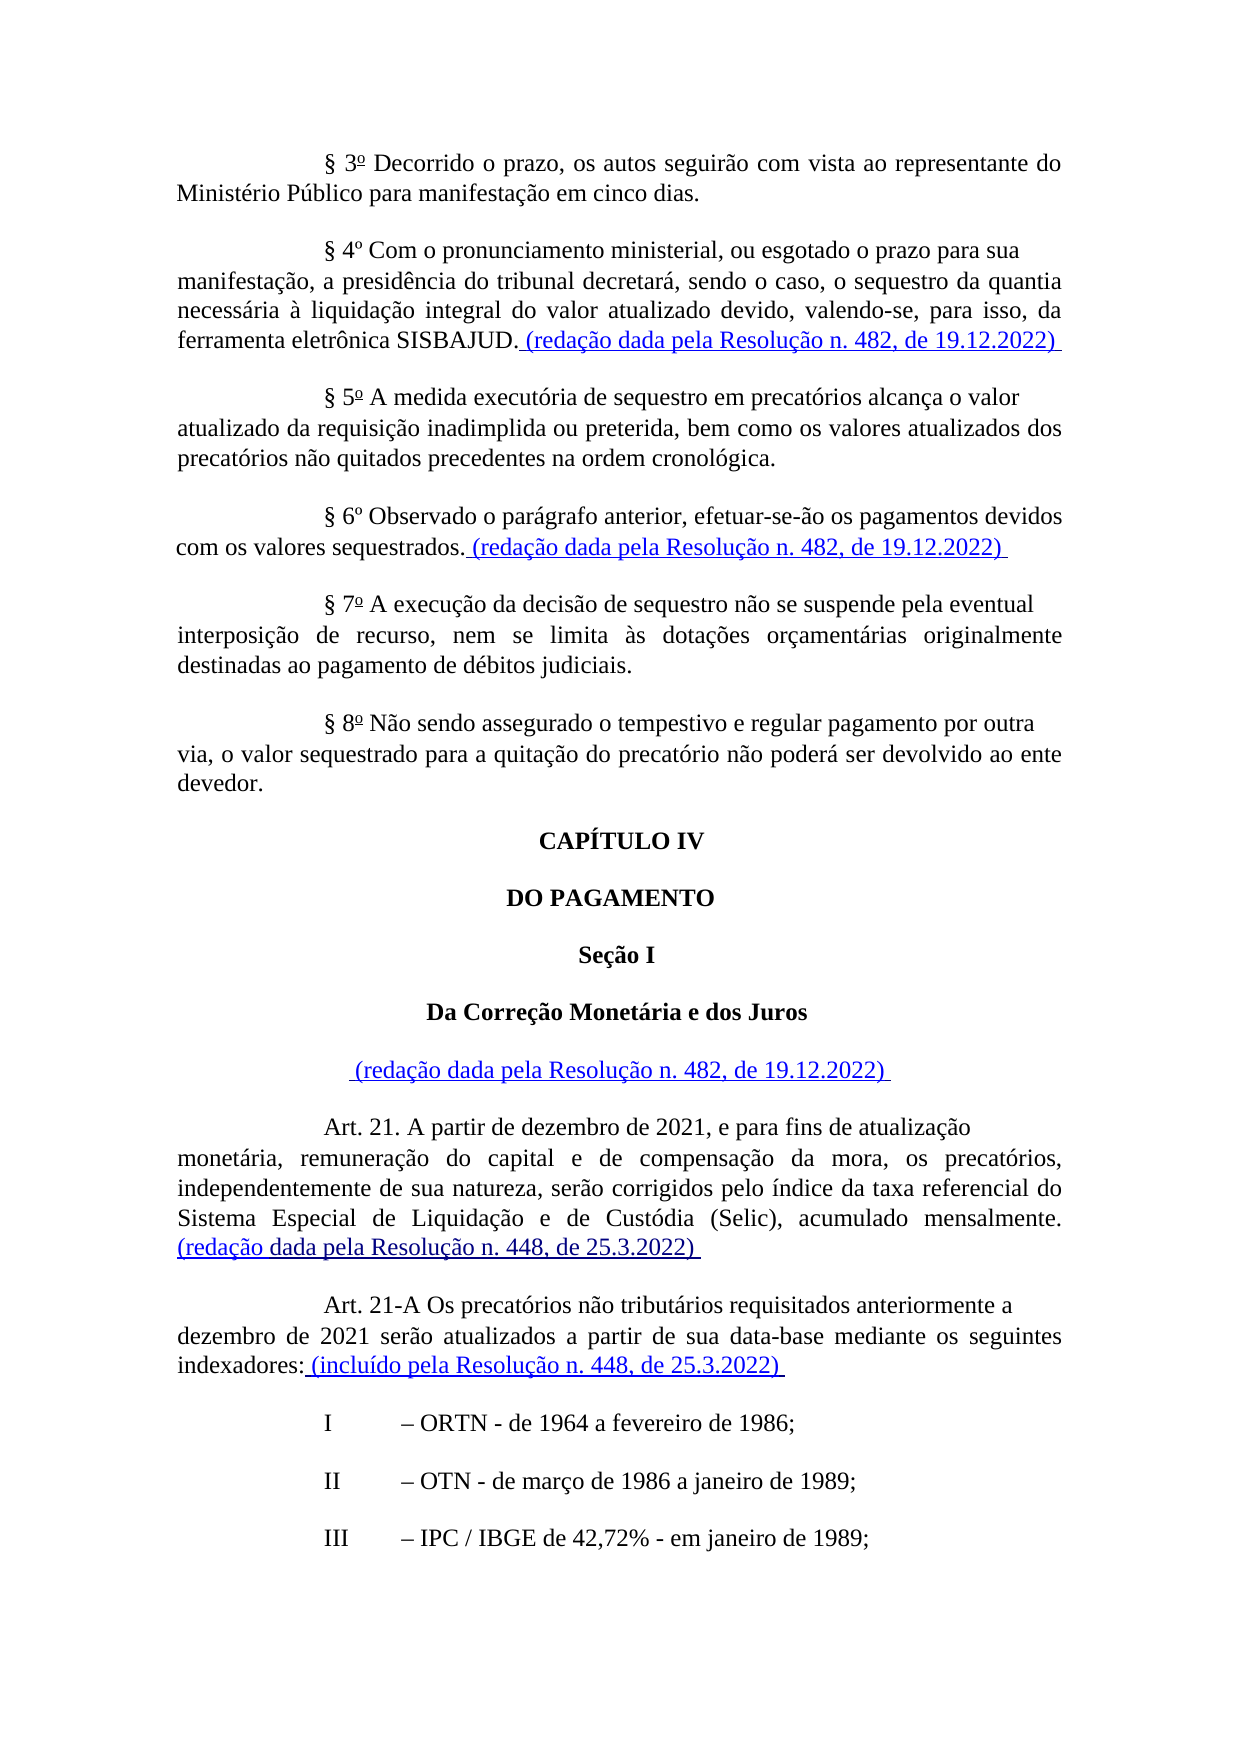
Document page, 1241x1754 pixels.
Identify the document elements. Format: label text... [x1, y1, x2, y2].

list – ORTN - de 1964 a fevereiro de 1986; [176, 1408, 1063, 1437]
list – IPC / IBGE de 42,72% - em janeiro de 1989; [176, 1523, 1063, 1552]
text Art. 21-A Os precatórios não tributários requisitados anteriormente a [323, 1290, 1063, 1318]
text § 8o Não sendo assegurado o tempestivo e regular pagamento por outra [323, 708, 1063, 736]
text monetária, remuneração do capital e de compensação da mora, os precatórios, independentemente de sua natureza, serão corrigidos pelo índice da taxa referencial do Sistema Especial de Liquidação e de Custódia (Selic), acumulado mensalmente. (redação dada pela Resolução n. 448, de 25.3.2022) [177, 1143, 1063, 1261]
text atualizado da requisição inadimplida ou preterida, bem como os valores atualizados dos precatórios não quitados precedentes na ordem cronológica. [177, 413, 1063, 472]
text Art. 21. A partir de dezembro de 2021, e para fins de atualização [323, 1112, 1063, 1141]
text § 6º Observado o parágrafo anterior, efetuar-se-ão os pagamentos devidos [323, 501, 1063, 530]
text dezembro de 2021 serão atualizados a partir de sua data-base mediante os seguintes indexadores: (incluído pela Resolução n. 448, de 25.3.2022) [177, 1321, 1063, 1379]
subtitle Da Correção Monetária e dos Juros [177, 997, 1063, 1026]
text § 5o A medida executória de sequestro em precatórios alcança o valor [323, 382, 1063, 411]
text Seção I [177, 940, 1062, 969]
text com os valores sequestrados. (redação dada pela Resolução n. 482, de 19.12.2022) [176, 532, 1063, 561]
list – OTN - de março de 1986 a janeiro de 1989; [176, 1466, 1063, 1495]
text manifestação, a presidência do tribunal decretará, sendo o caso, o sequestro da quantia necessária à liquidação integral do valor atualizado devido, valendo-se, para isso, da ferramenta eletrônica SISBAJUD. (redação dada pela Resolução n. 482, de 19.12.2022) [177, 266, 1063, 354]
text via, o valor sequestrado para a quitação do precatório não poderá ser devolvido ao ente devedor. [177, 739, 1063, 797]
text DO PAGAMENTO [177, 883, 1056, 912]
text § 3o Decorrido o prazo, os autos seguirão com vista ao representante do Ministério Público para manifestação em cinco dias. [176, 148, 1063, 206]
text interposição de recurso, nem se limita às dotações orçamentárias originalmente destinadas ao pagamento de débitos judiciais. [177, 620, 1063, 679]
text CAPÍTULO IV [180, 826, 1063, 854]
text § 7o A execução da decisão de sequestro não se suspende pela eventual [323, 589, 1063, 618]
text (redação dada pela Resolução n. 482, de 19.12.2022) [177, 1055, 1062, 1083]
text § 4º Com o pronunciamento ministerial, ou esgotado o prazo para sua [323, 235, 1063, 263]
